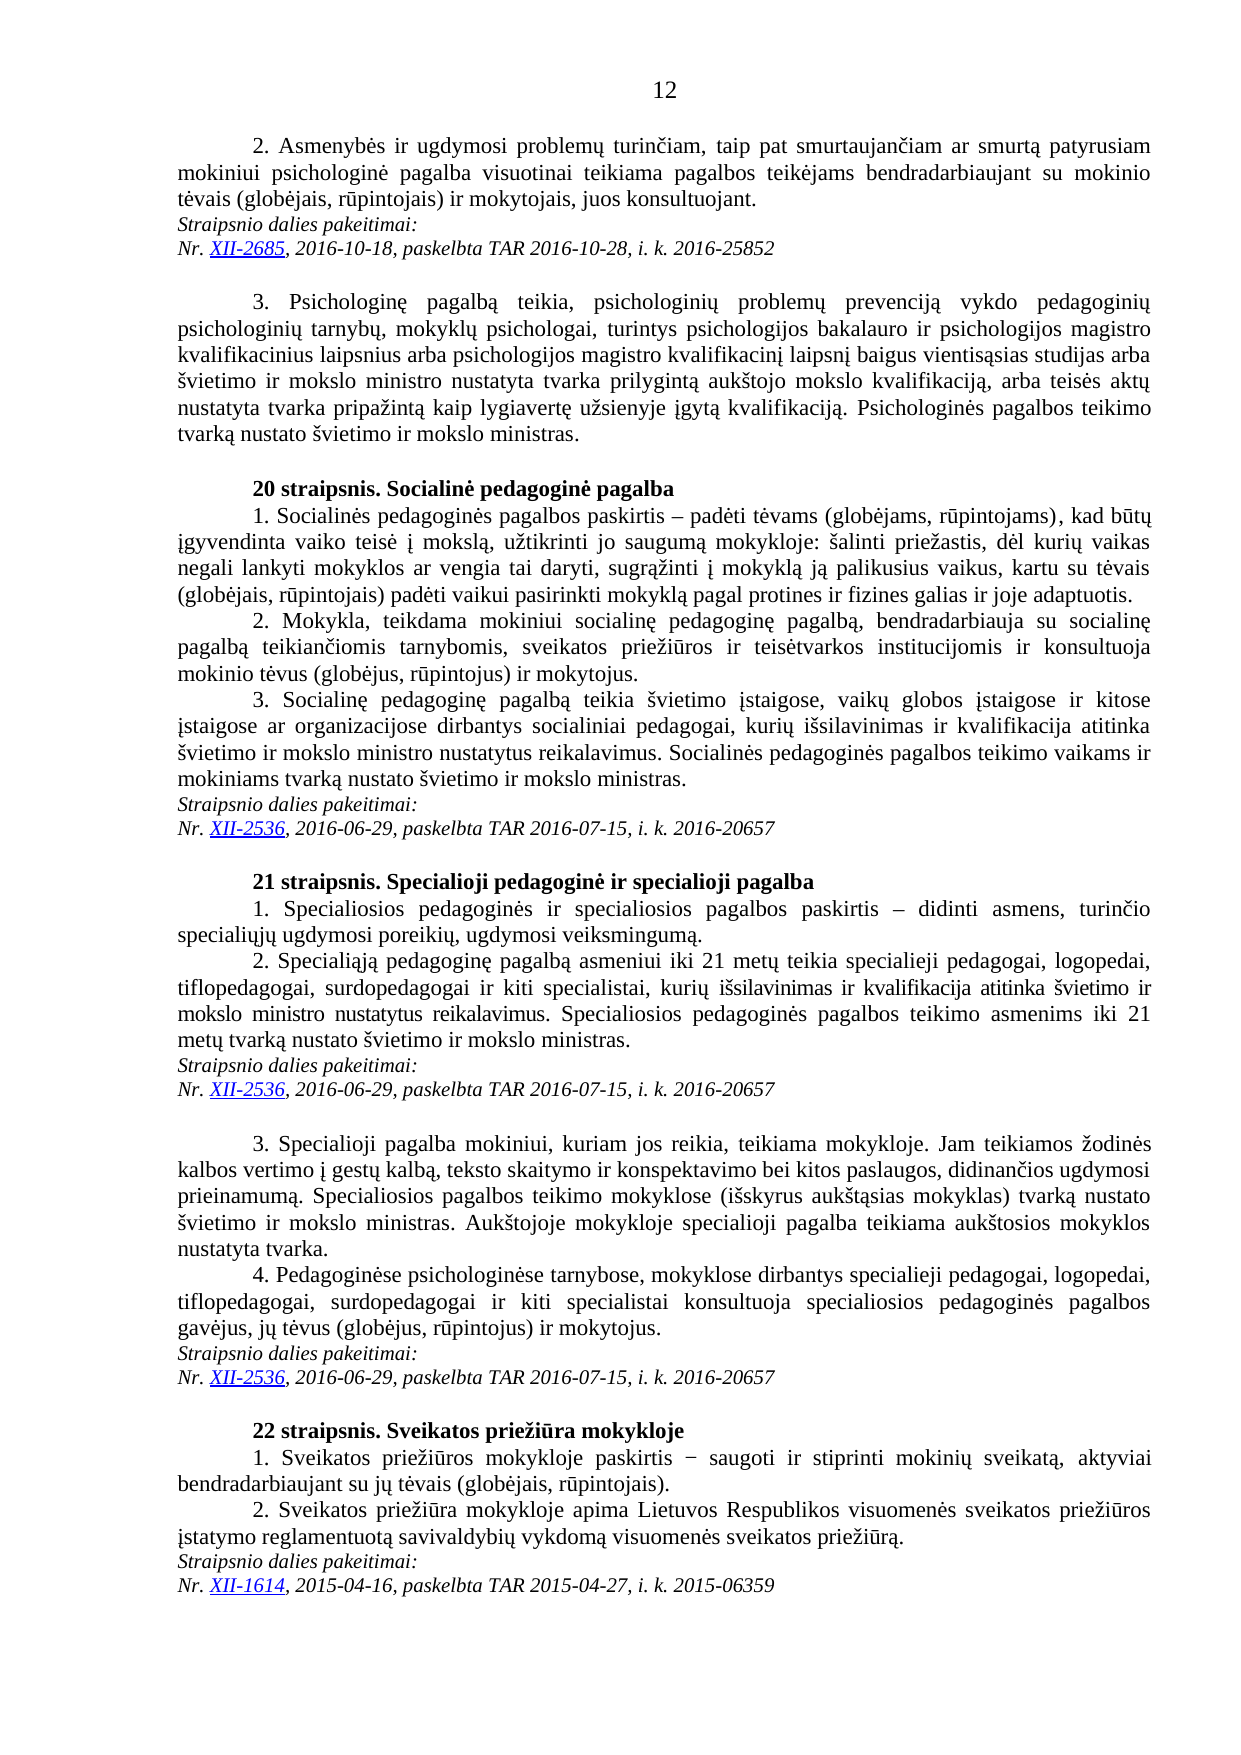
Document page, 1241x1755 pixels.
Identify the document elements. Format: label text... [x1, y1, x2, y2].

text Nr. XII-2536, 2016-06-29, paskelbta TAR 2016-07-15, i. k. 2016-20657 [177, 816, 1152, 840]
text Straipsnio dalies pakeitimai: [177, 212, 1152, 236]
text Straipsnio dalies pakeitimai: [177, 1053, 1152, 1077]
text 22 straipsnis. Sveikatos priežiūra mokykloje [177, 1417, 1152, 1444]
text 21 straipsnis. Specialioji pedagoginė ir specialioji pagalba [177, 868, 1152, 895]
text 2. Asmenybės ir ugdymosi problemų turinčiam, taip pat smurtaujančiam ar smurtą patyrusiam mokiniui psichologinė pagalba visuotinai teikiama pagalbos teikėjams bendradarbiaujant su mokinio tėvais (globėjais, rūpintojais) ir mokytojais, juos konsultuojant. [177, 132, 1152, 212]
text 2. Specialiąją pedagoginę pagalbą asmeniui iki 21 metų teikia specialieji pedagogai, logopedai, tiflopedagogai, surdopedagogai ir kiti specialistai, kurių išsilavinimas ir kvalifikacija atitinka švietimo ir mokslo ministro nustatytus reikalavimus. Specialiosios pedagoginės pagalbos teikimo asmenims iki 21 metų tvarką nustato švietimo ir mokslo ministras. [177, 947, 1152, 1053]
text Straipsnio dalies pakeitimai: [177, 1549, 1152, 1573]
text 3. Specialioji pagalba mokiniui, kuriam jos reikia, teikiama mokykloje. Jam teikiamos žodinės kalbos vertimo į gestų kalbą, teksto skaitymo ir konspektavimo bei kitos paslaugos, didinančios ugdymosi prieinamumą. Specialiosios pagalbos teikimo mokyklose (išskyrus aukštąsias mokyklas) tvarką nustato švietimo ir mokslo ministras. Aukštojoje mokykloje specialioji pagalba teikiama aukštosios mokyklos nustatyta tvarka. [177, 1130, 1152, 1262]
text Nr. XII-2536, 2016-06-29, paskelbta TAR 2016-07-15, i. k. 2016-20657 [177, 1365, 1152, 1389]
text 2. Sveikatos priežiūra mokykloje apima Lietuvos Respublikos visuomenės sveikatos priežiūros įstatymo reglamentuotą savivaldybių vykdomą visuomenės sveikatos priežiūrą. [177, 1497, 1152, 1549]
text 1. Socialinės pedagoginės pagalbos paskirtis – padėti tėvams (globėjams, rūpintojams), kad būtų įgyvendinta vaiko teisė į mokslą, užtikrinti jo saugumą mokykloje: šalinti priežastis, dėl kurių vaikas negali lankyti mokyklos ar vengia tai daryti, sugrąžinti į mokyklą ją palikusius vaikus, kartu su tėvais (globėjais, rūpintojais) padėti vaikui pasirinkti mokyklą pagal protines ir fizines galias ir joje adaptuotis. [177, 502, 1152, 607]
text Straipsnio dalies pakeitimai: [177, 1341, 1152, 1365]
text 3. Psichologinę pagalbą teikia, psichologinių problemų prevenciją vykdo pedagoginių psichologinių tarnybų, mokyklų psichologai, turintys psichologijos bakalauro ir psichologijos magistro kvalifikacinius laipsnius arba psichologijos magistro kvalifikacinį laipsnį baigus vientisąsias studijas arba švietimo ir mokslo ministro nustatyta tvarka prilygintą aukštojo mokslo kvalifikaciją, arba teisės aktų nustatyta tvarka pripažintą kaip lygiavertę užsienyje įgytą kvalifikaciją. Psichologinės pagalbos teikimo tvarką nustato švietimo ir mokslo ministras. [177, 288, 1152, 447]
text Nr. XII-2536, 2016-06-29, paskelbta TAR 2016-07-15, i. k. 2016-20657 [177, 1077, 1152, 1101]
text 20 straipsnis. Socialinė pedagoginė pagalba [177, 475, 1152, 502]
text Straipsnio dalies pakeitimai: [177, 792, 1152, 816]
text 1. Sveikatos priežiūros mokykloje paskirtis − saugoti ir stiprinti mokinių sveikatą, aktyviai bendradarbiaujant su jų tėvais (globėjais, rūpintojais). [177, 1444, 1152, 1497]
text Nr. XII-1614, 2015-04-16, paskelbta TAR 2015-04-27, i. k. 2015-06359 [177, 1573, 1152, 1597]
text 4. Pedagoginėse psichologinėse tarnybose, mokyklose dirbantys specialieji pedagogai, logopedai, tiflopedagogai, surdopedagogai ir kiti specialistai konsultuoja specialiosios pedagoginės pagalbos gavėjus, jų tėvus (globėjus, rūpintojus) ir mokytojus. [177, 1262, 1152, 1341]
text 2. Mokykla, teikdama mokiniui socialinę pedagoginę pagalbą, bendradarbiauja su socialinę pagalbą teikiančiomis tarnybomis, sveikatos priežiūros ir teisėtvarkos institucijomis ir konsultuoja mokinio tėvus (globėjus, rūpintojus) ir mokytojus. [177, 607, 1152, 686]
text Nr. XII-2685, 2016-10-18, paskelbta TAR 2016-10-28, i. k. 2016-25852 [177, 236, 1152, 260]
text 1. Specialiosios pedagoginės ir specialiosios pagalbos paskirtis – didinti asmens, turinčio specialiųjų ugdymosi poreikių, ugdymosi veiksmingumą. [177, 895, 1152, 947]
text 3. Socialinę pedagoginę pagalbą teikia švietimo įstaigose, vaikų globos įstaigose ir kitose įstaigose ar organizacijose dirbantys socialiniai pedagogai, kurių išsilavinimas ir kvalifikacija atitinka švietimo ir mokslo ministro nustatytus reikalavimus. Socialinės pedagoginės pagalbos teikimo vaikams ir mokiniams tvarką nustato švietimo ir mokslo ministras. [177, 686, 1152, 792]
